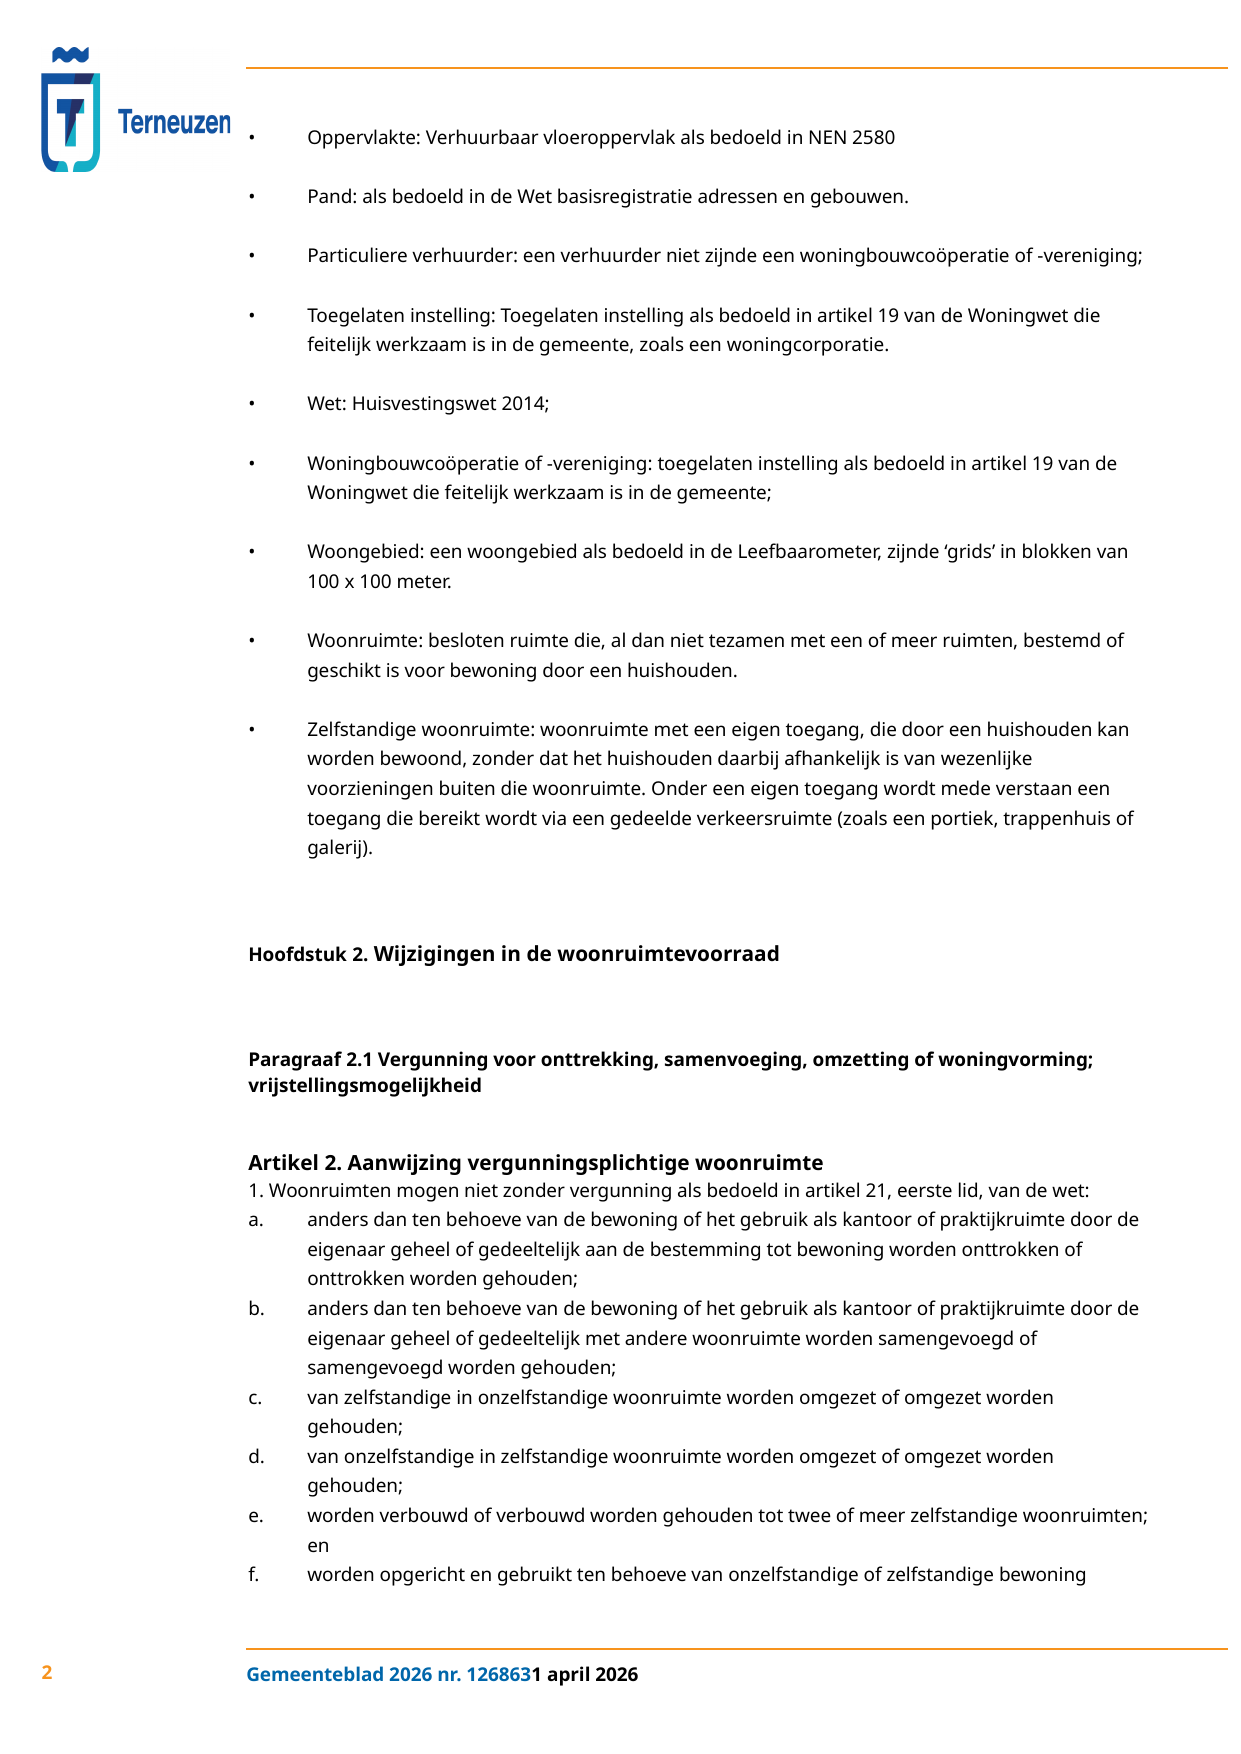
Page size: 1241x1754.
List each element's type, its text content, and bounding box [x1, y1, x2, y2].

list Woongebied: een woongebied als bedoeld in de Leefbaarometer, zijnde ‘grids’ in blokken van 100 x 100 meter. [248, 538, 1152, 594]
list Woningbouwcoöperatie of -vereniging: toegelaten instelling als bedoeld in artikel 19 van de Woningwet die feitelijk werkzaam is in de gemeente; [248, 450, 1152, 505]
list van onzelfstandige in zelfstandige woonruimte worden omgezet of omgezet worden gehouden; [248, 1443, 1152, 1498]
list Toegelaten instelling: Toegelaten instelling als bedoeld in artikel 19 van de Woningwet die feitelijk werkzaam is in de gemeente, zoals een woningcorporatie. [248, 302, 1152, 357]
list Wet: Huisvestingswet 2014; [248, 391, 1152, 416]
list worden verbouwd of verbouwd worden gehouden tot twee of meer zelfstandige woonruimten; en [248, 1502, 1152, 1557]
list Oppervlakte: Verhuurbaar vloeroppervlak als bedoeld in NEN 2580 [248, 124, 1152, 150]
picture [41, 47, 231, 172]
list Particuliere verhuurder: een verhuurder niet zijnde een woningbouwcoöperatie of -vereniging; [248, 243, 1152, 268]
list Zelfstandige woonruimte: woonruimte met een eigen toegang, die door een huishouden kan worden bewoond, zonder dat het huishouden daarbij afhankelijk is van wezenlijke voorzieningen buiten die woonruimte. Onder een eigen toegang wordt mede verstaan een toegang die bereikt wordt via een gedeelde verkeersruimte (zoals een portiek, trappenhuis of galerij). [248, 716, 1152, 860]
list anders dan ten behoeve van de bewoning of het gebruik als kantoor of praktijkruimte door de eigenaar geheel of gedeeltelijk met andere woonruimte worden samengevoegd of samengevoegd worden gehouden; [248, 1295, 1152, 1380]
list Woonruimte: besloten ruimte die, al dan niet tezamen met een of meer ruimten, bestemd of geschikt is voor bewoning door een huishouden. [248, 627, 1152, 683]
list van zelfstandige in onzelfstandige woonruimte worden omgezet of omgezet worden gehouden; [248, 1384, 1152, 1439]
text Artikel 2. Aanwijzing vergunningsplichtige woonruimte [248, 1148, 1152, 1177]
text Paragraaf 2.1 Vergunning voor onttrekking, samenvoeging, omzetting of woningvorming; vrijstellingsmogelijkheid [248, 1046, 1152, 1098]
list worden opgericht en gebruikt ten behoeve van onzelfstandige of zelfstandige bewoning [248, 1561, 1152, 1587]
text Hoofdstuk 2. Wijzigingen in de woonruimtevoorraad [248, 939, 1152, 968]
list anders dan ten behoeve van de bewoning of het gebruik als kantoor of praktijkruimte door de eigenaar geheel of gedeeltelijk aan de bestemming tot bewoning worden onttrokken of onttrokken worden gehouden; [248, 1206, 1152, 1291]
list Pand: als bedoeld in de Wet basisregistratie adressen en gebouwen. [248, 183, 1152, 209]
text 1. Woonruimten mogen niet zonder vergunning als bedoeld in artikel 21, eerste lid, van de wet: [248, 1177, 1152, 1202]
